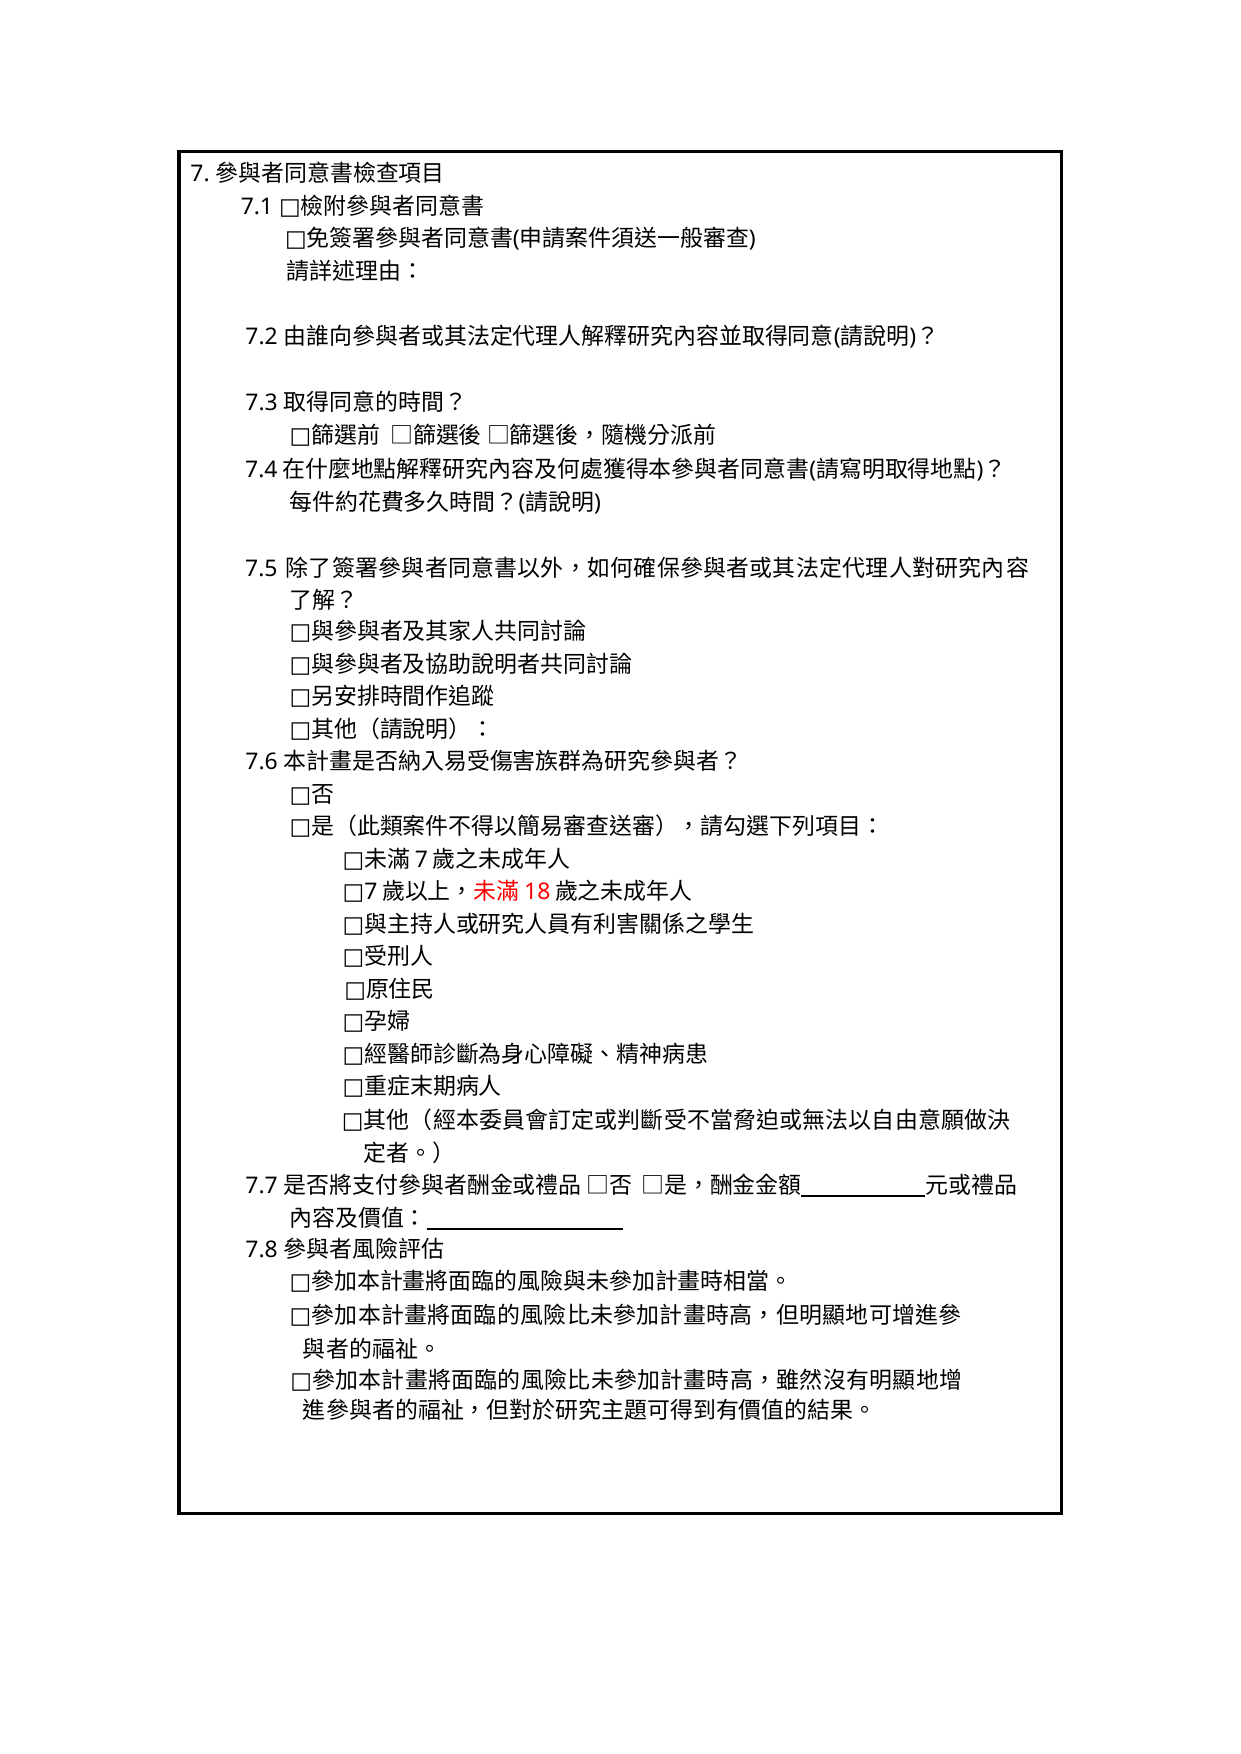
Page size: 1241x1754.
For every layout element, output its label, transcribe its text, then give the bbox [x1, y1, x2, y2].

table_cell 7. 參與者同意書檢查項目 7.1 □檢附參與者同意書 □免簽署參與者同意書(申請案件須送一般審查) 請詳述理由： 7.2 由誰向參與者或其法定代理人解釋研究內容並取得同意(請說明)？ 7.3 取得同意的時間？ □篩選前 □篩選後 □篩選後，隨機分派前 7.4在什麼地點解釋研究內容及何處獲得本參與者同意書(請寫明取得地點)？ 每件約花費多久時間？(請說明) 7.5 除了簽署參與者同意書以外，如何確保參與者或其法定代理人對研究內容了解？ □與參與者及其家人共同討論 □與參與者及協助說明者共同討論 □另安排時間作追蹤 □其他（請說明）： 7.6 本計畫是否納入易受傷害族群為研究參與者？ □否 □是（此類案件不得以簡易審查送審），請勾選下列項目： □未滿7歲之未成年人 □7歲以上，未滿18歲之未成年人 □與主持人或研究人員有利害關係之學生 □受刑人 □原住民 □孕婦 □經醫師診斷為身心障礙、精神病患 □重症末期病人 □其他（經本委員會訂定或判斷受不當脅迫或無法以自由意願做決定者。） 7.7 是否將支付參與者酬金或禮品 □否 □是，酬金金額 元或禮品內容及價值： 7.8 參與者風險評估 □參加本計畫將面臨的風險與未參加計畫時相當。 □參加本計畫將面臨的風險比未參加計畫時高，但明顯地可增進參 與者的福祉。 □參加本計畫將面臨的風險比未參加計畫時高，雖然沒有明顯地增 進參與者的福祉，但對於研究主題可得到有價值的結果。 [181, 153, 1060, 1512]
